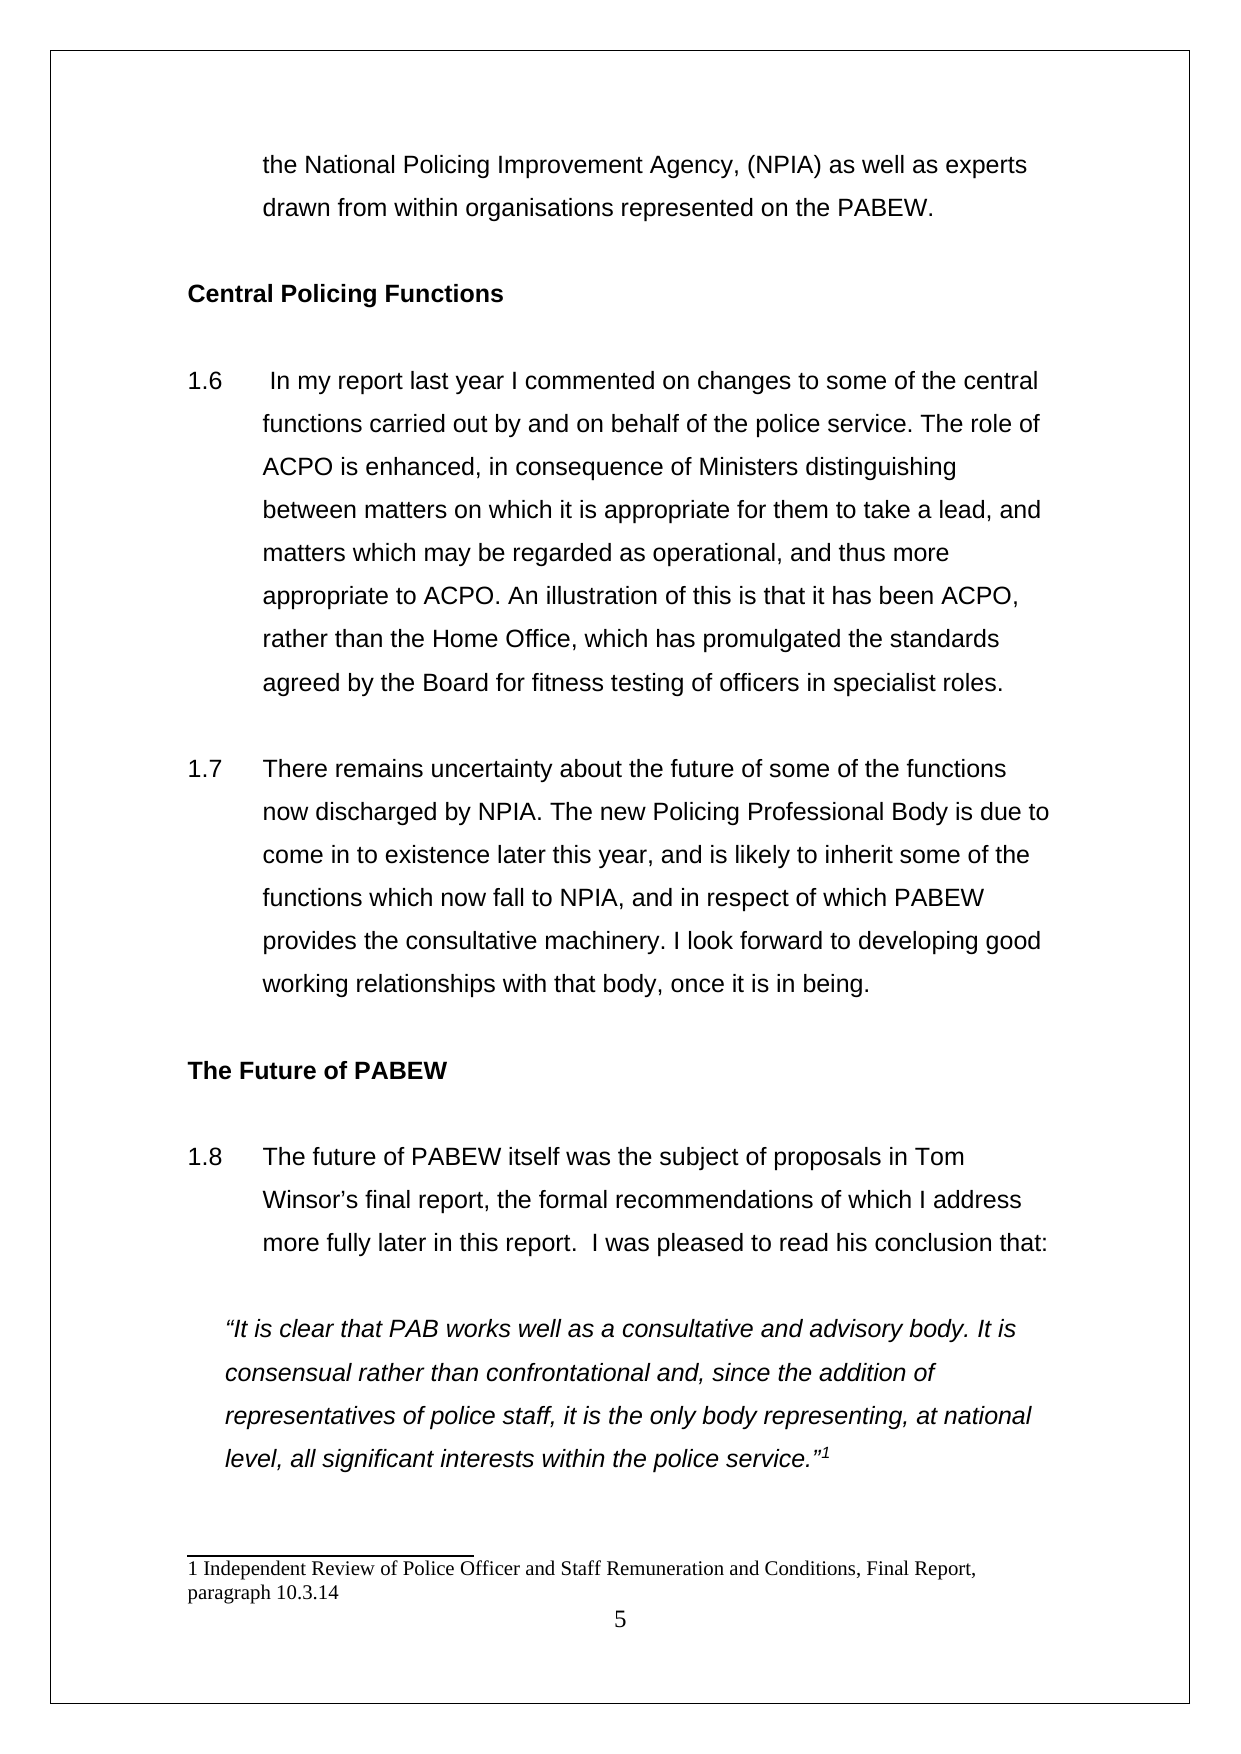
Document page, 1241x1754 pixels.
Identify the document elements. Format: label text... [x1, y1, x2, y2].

text 1.7 There remains uncertainty about the future of some of the functions now discharged by NPIA. The new Policing Professional Body is due to come in to existence later this year, and is likely to inherit some of the functions which now fall to NPIA, and in respect of which PABEW provides the consultative machinery. I look forward to developing good working relationships with that body, once it is in being. [187, 754, 1053, 998]
text 1.6 In my report last year I commented on changes to some of the central functions carried out by and on behalf of the police service. The role of ACPO is enhanced, in consequence of Ministers distinguishing between matters on which it is appropriate for them to take a lead, and matters which may be regarded as operational, and thus more appropriate to ACPO. An illustration of this is that it has been ACPO, rather than the Home Office, which has promulgated the standards agreed by the Board for fitness testing of officers in specialist roles. [187, 366, 1053, 696]
text The Future of PABEW [187, 1056, 1053, 1084]
text 1.8 The future of PABEW itself was the subject of proposals in Tom Winsor’s final report, the formal recommendations of which I address more fully later in this report. I was pleased to read his conclusion that: [187, 1142, 1053, 1257]
text Central Policing Functions [187, 279, 1053, 308]
text the National Policing Improvement Agency, (NPIA) as well as experts drawn from within organisations represented on the PABEW. [187, 150, 1053, 222]
text Independent Review of Police Officer and Staff Remuneration and Conditions, Final Report, paragraph 10.3.14 [187, 1556, 1053, 1604]
text “It is clear that PAB works well as a consultative and advisory body. It is consensual rather than confrontational and, since the addition of representatives of police staff, it is the only body representing, at national level, all significant interests within the police service.” [225, 1314, 1053, 1472]
